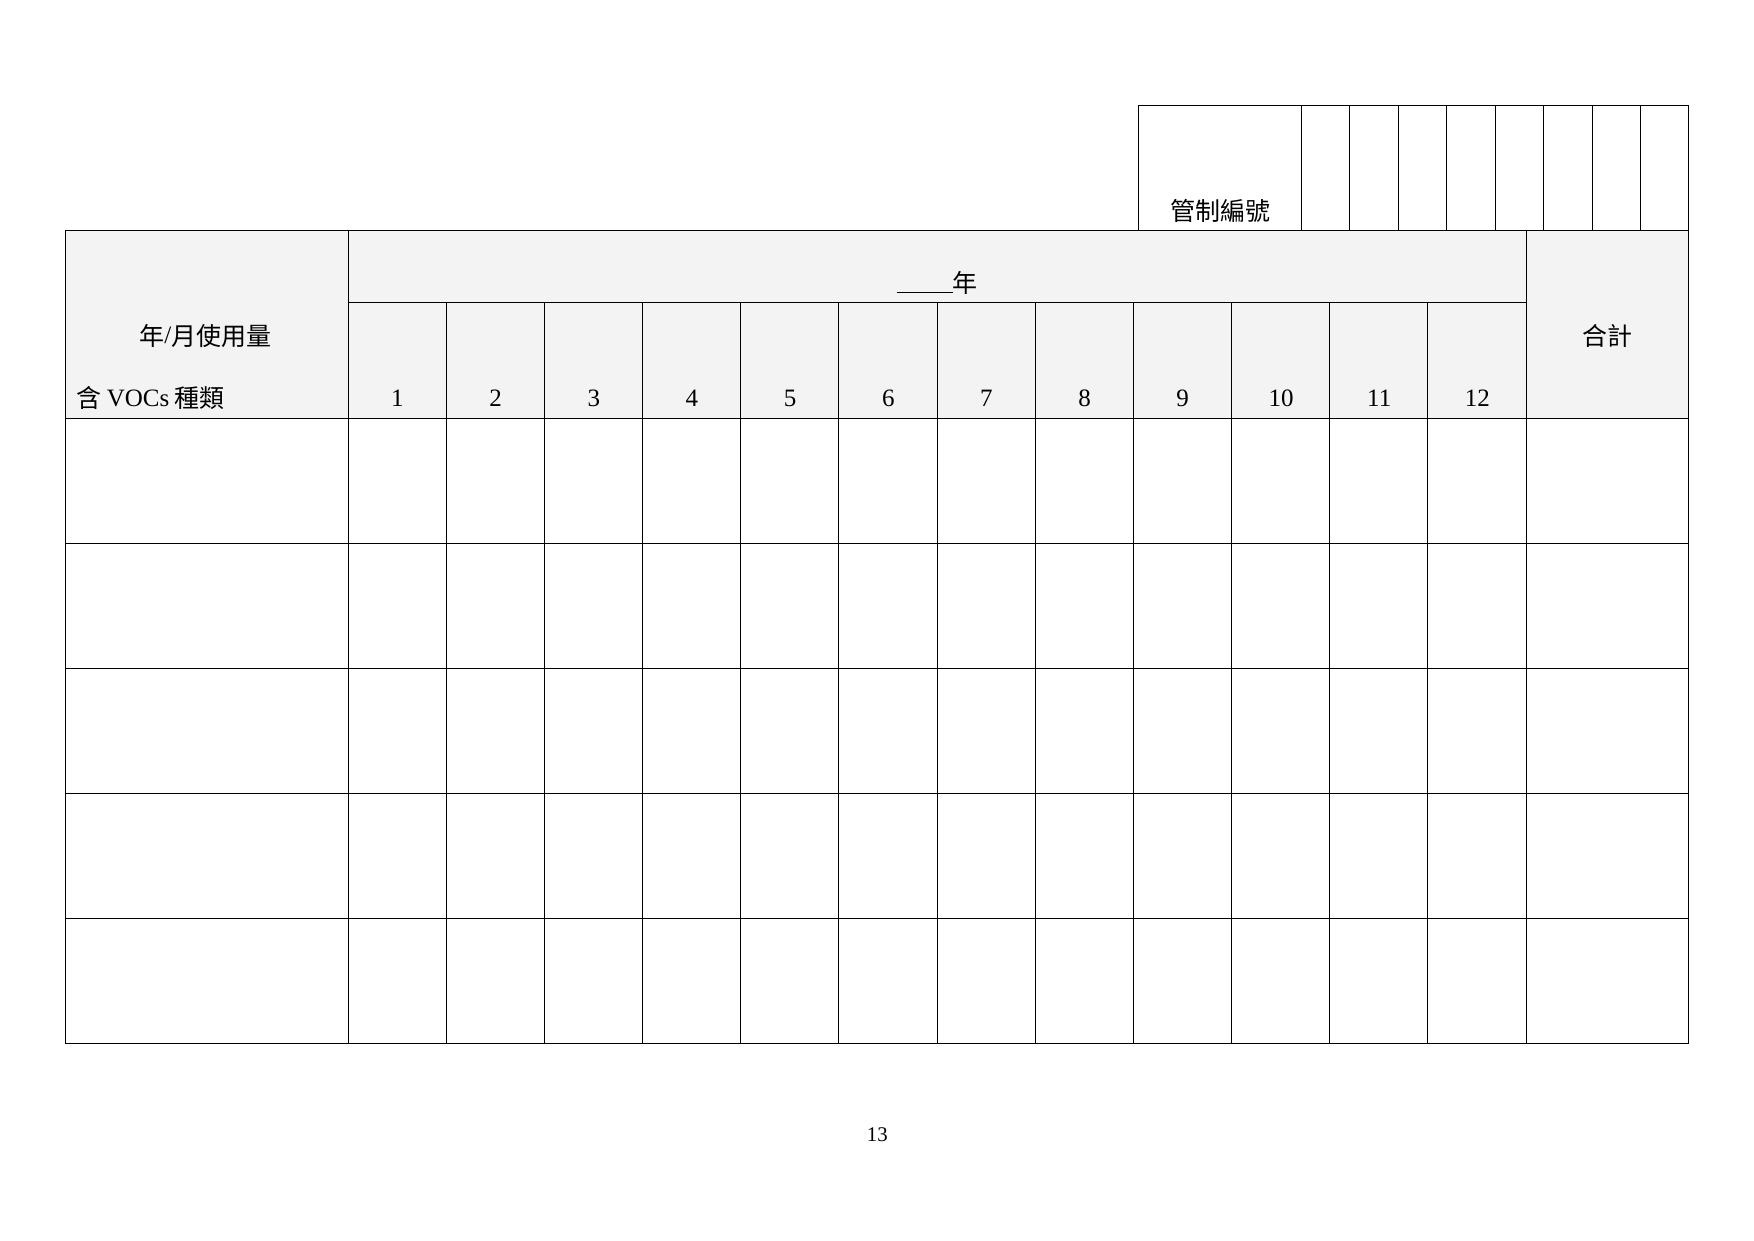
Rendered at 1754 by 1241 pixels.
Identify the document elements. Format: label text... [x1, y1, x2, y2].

table_cell [545, 544, 642, 668]
table_cell [1232, 794, 1329, 918]
table_cell 8 [1036, 303, 1133, 418]
table_cell [741, 544, 838, 668]
table_cell [447, 919, 544, 1043]
table_cell [1330, 544, 1427, 668]
table_cell [938, 794, 1035, 918]
table_cell [1232, 919, 1329, 1043]
table_cell [1036, 419, 1133, 543]
table_cell [643, 669, 740, 793]
table_cell 5 [741, 303, 838, 418]
table_cell [349, 669, 446, 793]
table_cell 4 [643, 303, 740, 418]
table_cell [839, 669, 937, 793]
table_header [1496, 106, 1543, 230]
table_cell [1428, 794, 1526, 918]
table_cell [741, 919, 838, 1043]
table_cell [643, 919, 740, 1043]
table_cell [1330, 919, 1427, 1043]
table_cell 年/月使用量 含VOCs種類 [66, 231, 348, 418]
table_header [1302, 106, 1349, 230]
table_cell 年 [349, 231, 1526, 302]
table_cell [66, 419, 348, 543]
table_cell [938, 419, 1035, 543]
table_cell [447, 669, 544, 793]
table_cell [938, 669, 1035, 793]
table_header [1350, 106, 1398, 230]
table_cell [938, 919, 1035, 1043]
table_cell [741, 669, 838, 793]
table_header [1641, 106, 1688, 230]
table_cell [1232, 669, 1329, 793]
table_cell [1134, 919, 1231, 1043]
table_cell 3 [545, 303, 642, 418]
table_cell [1428, 544, 1526, 668]
table_header [564, 105, 1138, 230]
table_cell [839, 419, 937, 543]
table_cell [1134, 419, 1231, 543]
table_cell [1232, 544, 1329, 668]
table_cell [1036, 919, 1133, 1043]
table_cell [741, 419, 838, 543]
table_cell [545, 919, 642, 1043]
table_cell [1527, 419, 1688, 543]
table_cell [66, 919, 348, 1043]
table_cell 9 [1134, 303, 1231, 418]
table_cell [1428, 419, 1526, 543]
table_cell 2 [447, 303, 544, 418]
table_cell [349, 419, 446, 543]
table_cell [349, 544, 446, 668]
table_cell 11 [1330, 303, 1427, 418]
table_cell [1330, 794, 1427, 918]
table_header [65, 105, 564, 230]
table_cell [643, 794, 740, 918]
table_cell [66, 669, 348, 793]
table_cell [447, 794, 544, 918]
table_cell [1036, 544, 1133, 668]
table_cell 7 [938, 303, 1035, 418]
table_header [1544, 106, 1592, 230]
table_header 管制編號 [1139, 106, 1301, 230]
table_cell [1036, 794, 1133, 918]
table_cell [1036, 669, 1133, 793]
table_cell [643, 419, 740, 543]
table_cell 6 [839, 303, 937, 418]
table_cell [1330, 419, 1427, 543]
table_cell [1428, 669, 1526, 793]
table_cell [447, 544, 544, 668]
table_cell [643, 544, 740, 668]
table_cell [1134, 794, 1231, 918]
table_cell [839, 794, 937, 918]
table_cell [1134, 544, 1231, 668]
table_header [1447, 106, 1495, 230]
table_cell [938, 544, 1035, 668]
table_cell 12 [1428, 303, 1526, 418]
table_cell 合計 (公噸/年) [1527, 231, 1688, 418]
table_header [1593, 106, 1640, 230]
table_cell [1527, 669, 1688, 793]
table_cell [545, 669, 642, 793]
table_cell 1 [349, 303, 446, 418]
table_cell 10 [1232, 303, 1329, 418]
table_cell [1527, 544, 1688, 668]
table_cell [1330, 669, 1427, 793]
table_cell [839, 919, 937, 1043]
table_cell [66, 544, 348, 668]
table_cell [1527, 794, 1688, 918]
table_cell [1232, 419, 1329, 543]
table_header [1399, 106, 1446, 230]
table_cell [545, 419, 642, 543]
table_cell [349, 919, 446, 1043]
table_cell [1527, 919, 1688, 1043]
table_cell [839, 544, 937, 668]
table_cell [1428, 919, 1526, 1043]
table_cell [349, 794, 446, 918]
table_cell [447, 419, 544, 543]
table_cell [545, 794, 642, 918]
table_cell [741, 794, 838, 918]
table_cell [66, 794, 348, 918]
table_cell [1134, 669, 1231, 793]
